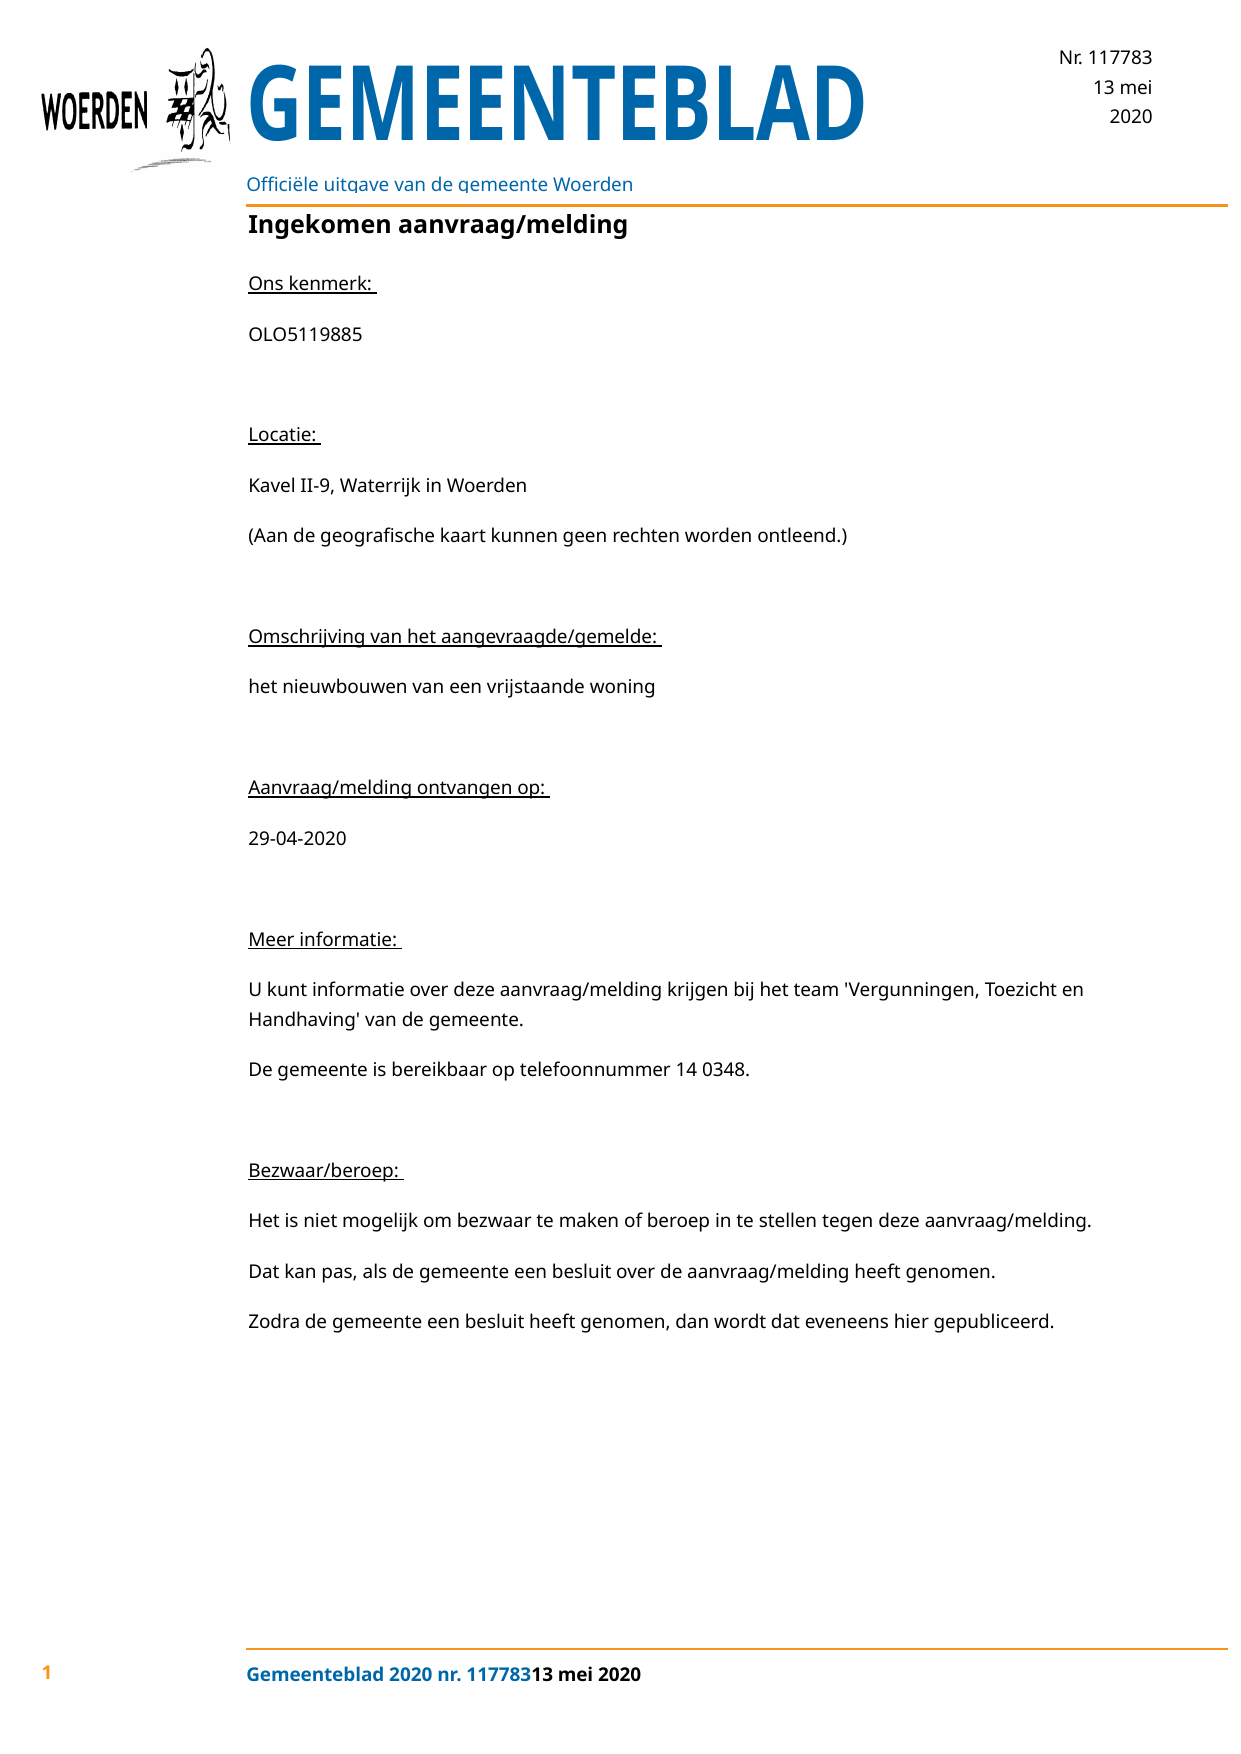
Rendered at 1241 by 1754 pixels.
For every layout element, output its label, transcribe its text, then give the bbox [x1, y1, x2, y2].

text Ingekomen aanvraag/melding [248, 207, 1152, 241]
text Bezwaar/beroep: [248, 1157, 1152, 1183]
text Dat kan pas, als de gemeente een besluit over de aanvraag/melding heeft genomen. [248, 1258, 1152, 1283]
text OLO5119885 [248, 321, 1152, 346]
text De gemeente is bereikbaar op telefoonnummer 14 0348. [248, 1056, 1152, 1082]
text 29-04-2020 [248, 825, 1152, 851]
text Zodra de gemeente een besluit heeft genomen, dan wordt dat eveneens hier gepubliceerd. [248, 1308, 1152, 1334]
picture [41, 47, 231, 172]
text Ons kenmerk: [248, 270, 1152, 296]
text U kunt informatie over deze aanvraag/melding krijgen bij het team 'Vergunningen, Toezicht en Handhaving' van de gemeente. [248, 976, 1152, 1031]
text Het is niet mogelijk om bezwaar te maken of beroep in te stellen tegen deze aanvraag/melding. [248, 1207, 1152, 1233]
text Aanvraag/melding ontvangen op: [248, 774, 1152, 800]
text Locatie: [248, 422, 1152, 447]
text Omschrijving van het aangevraagde/gemelde: [248, 623, 1152, 649]
text (Aan de geografische kaart kunnen geen rechten worden ontleend.) [248, 522, 1152, 548]
text Meer informatie: [248, 926, 1152, 951]
text het nieuwbouwen van een vrijstaande woning [248, 674, 1152, 699]
text Kavel II-9, Waterrijk in Woerden [248, 472, 1152, 498]
